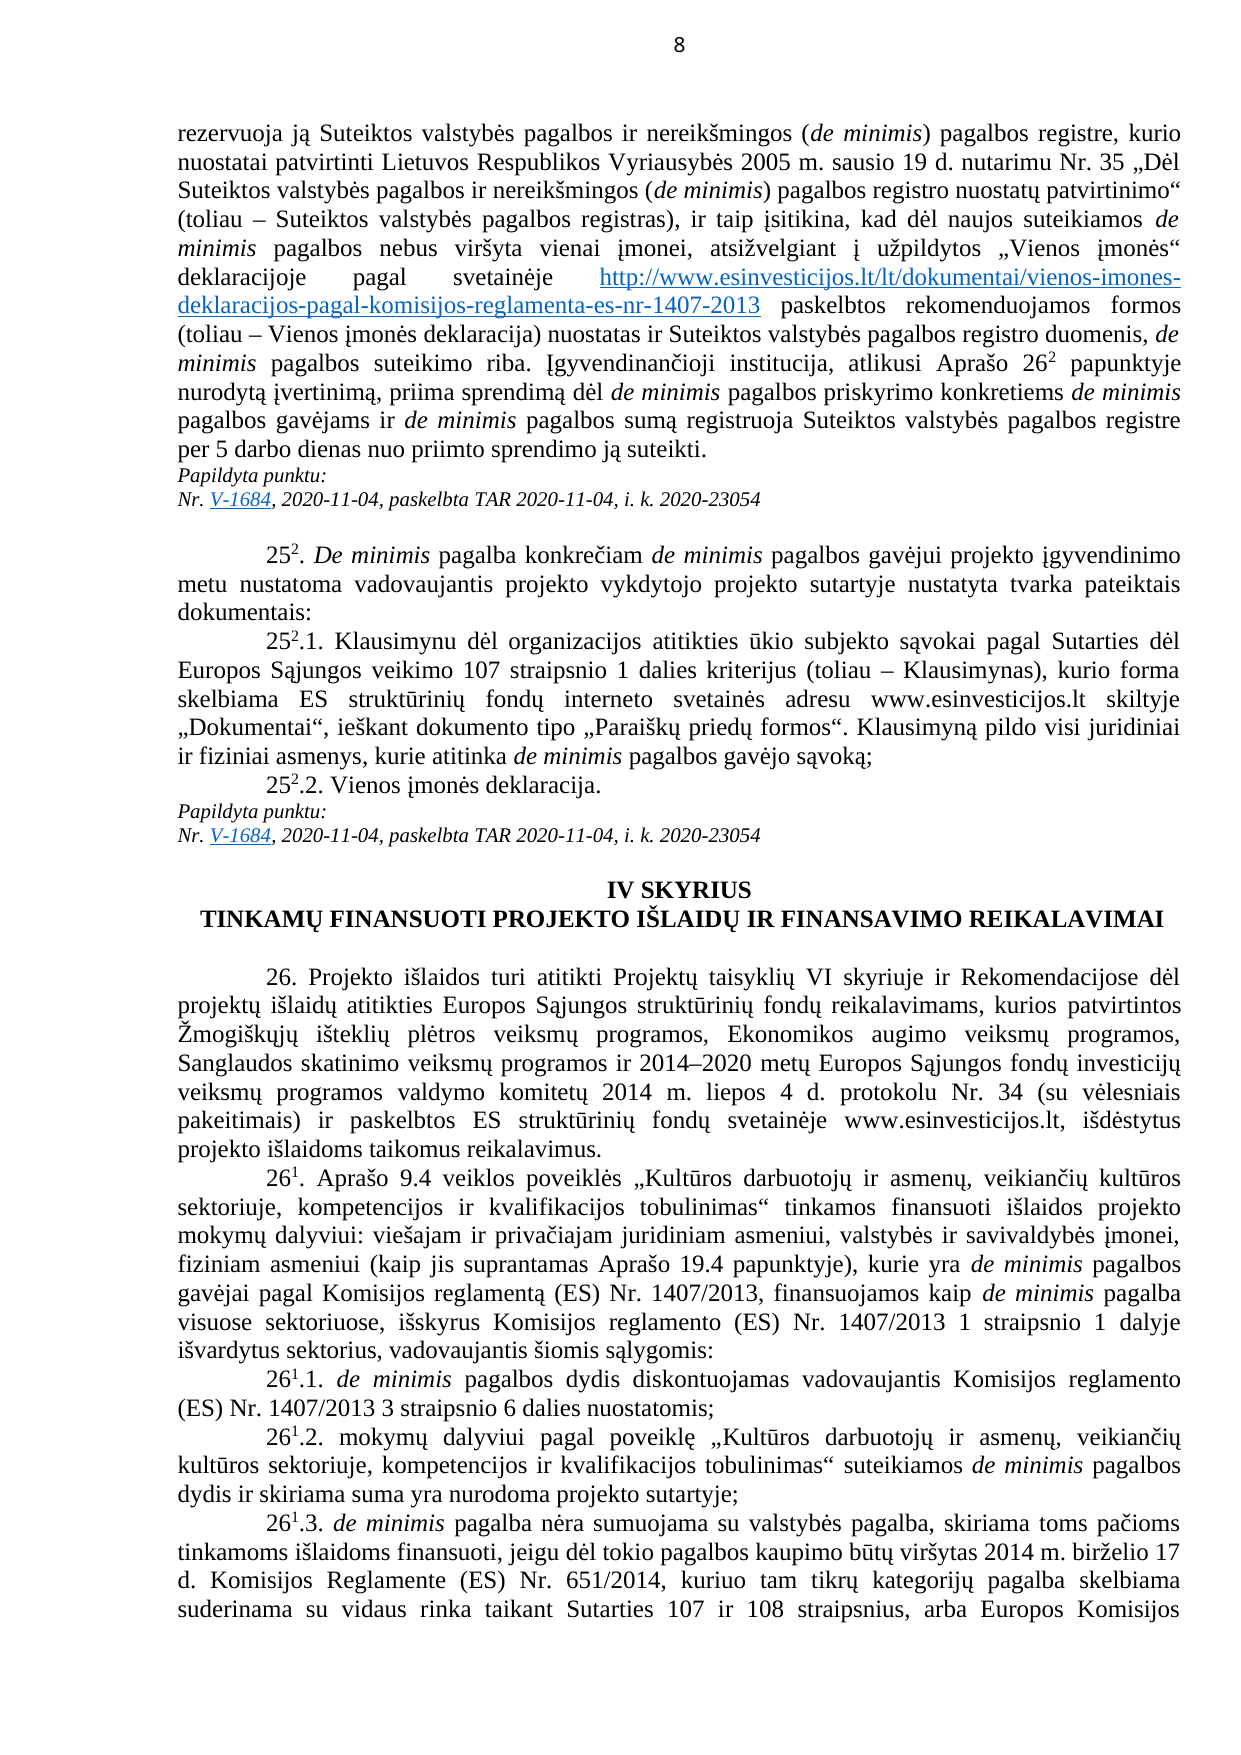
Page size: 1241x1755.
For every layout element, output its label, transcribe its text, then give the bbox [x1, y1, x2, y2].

text rezervuoja ją Suteiktos valstybės pagalbos ir nereikšmingos (de minimis) pagalbos registre, kurio nuostatai patvirtinti Lietuvos Respublikos Vyriausybės 2005 m. sausio 19 d. nutarimu Nr. 35 „Dėl Suteiktos valstybės pagalbos ir nereikšmingos (de minimis) pagalbos registro nuostatų patvirtinimo“ (toliau – Suteiktos valstybės pagalbos registras), ir taip įsitikina, kad dėl naujos suteikiamos de minimis pagalbos nebus viršyta vienai įmonei, atsižvelgiant į užpildytos „Vienos įmonės“ deklaracijoje pagal svetainėje http://www.esinvesticijos.lt/lt/dokumentai/vienos-imones-deklaracijos-pagal-komisijos-reglamenta-es-nr-1407-2013 paskelbtos rekomenduojamos formos (toliau – Vienos įmonės deklaracija) nuostatas ir Suteiktos valstybės pagalbos registro duomenis, de minimis pagalbos suteikimo riba. Įgyvendinančioji institucija, atlikusi Aprašo 262 papunktyje nurodytą įvertinimą, priima sprendimą dėl de minimis pagalbos priskyrimo konkretiems de minimis pagalbos gavėjams ir de minimis pagalbos sumą registruoja Suteiktos valstybės pagalbos registre per 5 darbo dienas nuo priimto sprendimo ją suteikti. [177, 118, 1181, 463]
text Nr. V-1684, 2020-11-04, paskelbta TAR 2020-11-04, i. k. 2020-23054 [177, 823, 1181, 847]
text 26. Projekto išlaidos turi atitikti Projektų taisyklių VI skyriuje ir Rekomendacijose dėl projektų išlaidų atitikties Europos Sąjungos struktūrinių fondų reikalavimams, kurios patvirtintos Žmogiškųjų išteklių plėtros veiksmų programos, Ekonomikos augimo veiksmų programos, Sanglaudos skatinimo veiksmų programos ir 2014–2020 metų Europos Sąjungos fondų investicijų veiksmų programos valdymo komitetų 2014 m. liepos 4 d. protokolu Nr. 34 (su vėlesniais pakeitimais) ir paskelbtos ES struktūrinių fondų svetainėje www.esinvesticijos.lt, išdėstytus projekto išlaidoms taikomus reikalavimus. [177, 962, 1181, 1163]
text 252. De minimis pagalba konkrečiam de minimis pagalbos gavėjui projekto įgyvendinimo metu nustatoma vadovaujantis projekto vykdytojo projekto sutartyje nustatyta tvarka pateiktais dokumentais: [177, 540, 1181, 626]
text Papildyta punktu: [177, 463, 1181, 487]
text TINKAMŲ FINANSUOTI PROJEKTO IŠLAIDŲ IR FINANSAVIMO REIKALAVIMAI [177, 904, 1181, 933]
text 261.2. mokymų dalyviui pagal poveiklę „Kultūros darbuotojų ir asmenų, veikiančių kultūros sektoriuje, kompetencijos ir kvalifikacijos tobulinimas“ suteikiamos de minimis pagalbos dydis ir skiriama suma yra nurodoma projekto sutartyje; [177, 1422, 1181, 1508]
text IV SKYRIUS [177, 876, 1181, 904]
text Nr. V-1684, 2020-11-04, paskelbta TAR 2020-11-04, i. k. 2020-23054 [177, 487, 1181, 511]
text 261.1. de minimis pagalbos dydis diskontuojamas vadovaujantis Komisijos reglamento (ES) Nr. 1407/2013 3 straipsnio 6 dalies nuostatomis; [177, 1364, 1181, 1422]
text 261.3. de minimis pagalba nėra sumuojama su valstybės pagalba, skiriama toms pačioms tinkamoms išlaidoms finansuoti, jeigu dėl tokio pagalbos kaupimo būtų viršytas 2014 m. birželio 17 d. Komisijos Reglamente (ES) Nr. 651/2014, kuriuo tam tikrų kategorijų pagalba skelbiama suderinama su vidaus rinka taikant Sutarties 107 ir 108 straipsnius, arba Europos Komisijos [177, 1508, 1181, 1623]
text 261. Aprašo 9.4 veiklos poveiklės „Kultūros darbuotojų ir asmenų, veikiančių kultūros sektoriuje, kompetencijos ir kvalifikacijos tobulinimas“ tinkamos finansuoti išlaidos projekto mokymų dalyviui: viešajam ir privačiajam juridiniam asmeniui, valstybės ir savivaldybės įmonei, fiziniam asmeniui (kaip jis suprantamas Aprašo 19.4 papunktyje), kurie yra de minimis pagalbos gavėjai pagal Komisijos reglamentą (ES) Nr. 1407/2013, finansuojamos kaip de minimis pagalba visuose sektoriuose, išskyrus Komisijos reglamento (ES) Nr. 1407/2013 1 straipsnio 1 dalyje išvardytus sektorius, vadovaujantis šiomis sąlygomis: [177, 1163, 1181, 1364]
text 252.1. Klausimynu dėl organizacijos atitikties ūkio subjekto sąvokai pagal Sutarties dėl Europos Sąjungos veikimo 107 straipsnio 1 dalies kriterijus (toliau – Klausimynas), kurio forma skelbiama ES struktūrinių fondų interneto svetainės adresu www.esinvesticijos.lt skiltyje „Dokumentai“, ieškant dokumento tipo „Paraiškų priedų formos“. Klausimyną pildo visi juridiniai ir fiziniai asmenys, kurie atitinka de minimis pagalbos gavėjo sąvoką; [177, 626, 1181, 770]
text Papildyta punktu: [177, 799, 1181, 823]
text 252.2. Vienos įmonės deklaracija. [177, 770, 1181, 799]
